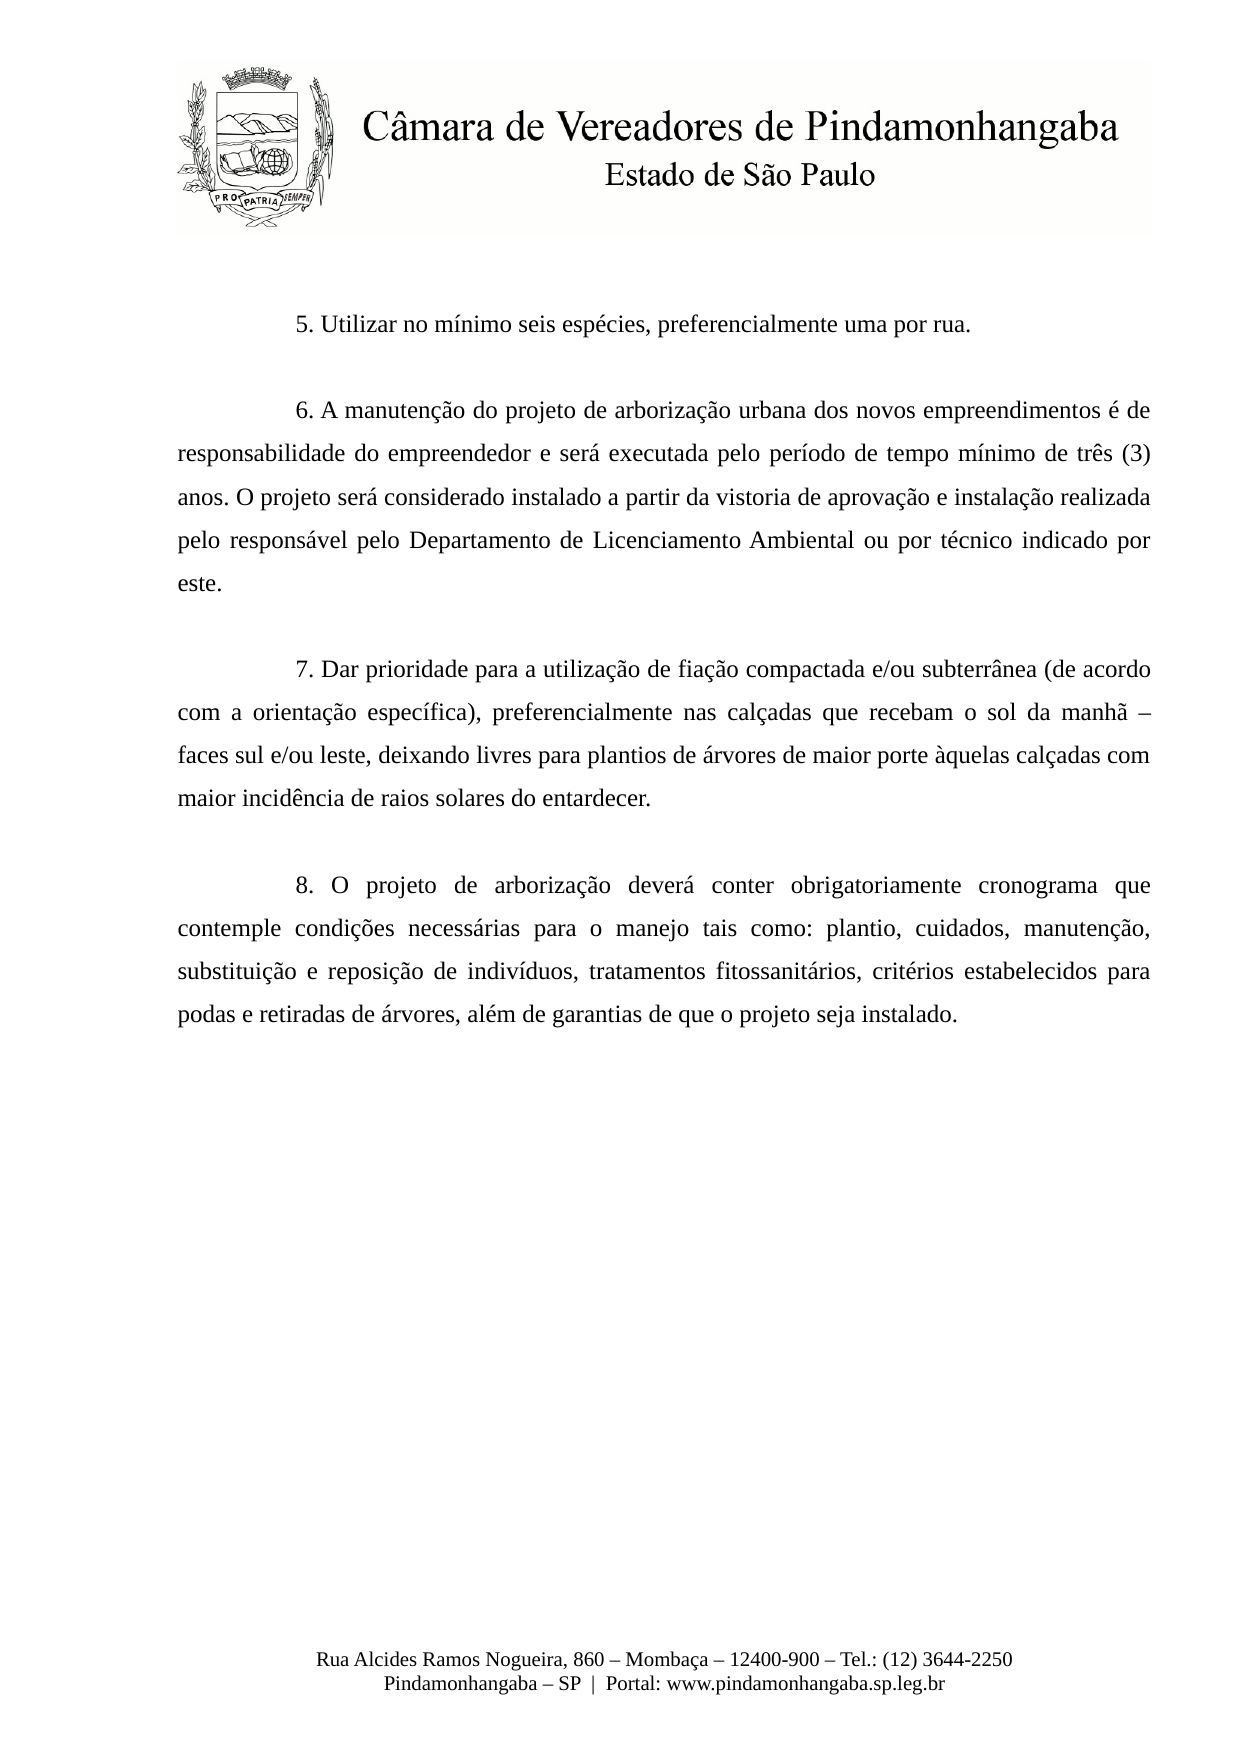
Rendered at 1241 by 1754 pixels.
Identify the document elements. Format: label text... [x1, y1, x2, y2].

text 5. Utilizar no mínimo seis espécies, preferencialmente uma por rua. [177, 309, 1152, 338]
text 8. O projeto de arborização deverá conter obrigatoriamente cronograma que contemple condições necessárias para o manejo tais como: plantio, cuidados, manutenção, substituição e reposição de indivíduos, tratamentos fitossanitários, critérios estabelecidos para podas e retiradas de árvores, além de garantias de que o projeto seja instalado. [177, 870, 1152, 1028]
text 6. A manutenção do projeto de arborização urbana dos novos empreendimentos é de responsabilidade do empreendedor e será executada pelo período de tempo mínimo de três (3) anos. O projeto será considerado instalado a partir da vistoria de aprovação e instalação realizada pelo responsável pelo Departamento de Licenciamento Ambiental ou por técnico indicado por este. [177, 395, 1152, 597]
picture [177, 59, 1152, 236]
text 7. Dar prioridade para a utilização de fiação compactada e/ou subterrânea (de acordo com a orientação específica), preferencialmente nas calçadas que recebam o sol da manhã – faces sul e/ou leste, deixando livres para plantios de árvores de maior porte àquelas calçadas com maior incidência de raios solares do entardecer. [177, 654, 1152, 812]
